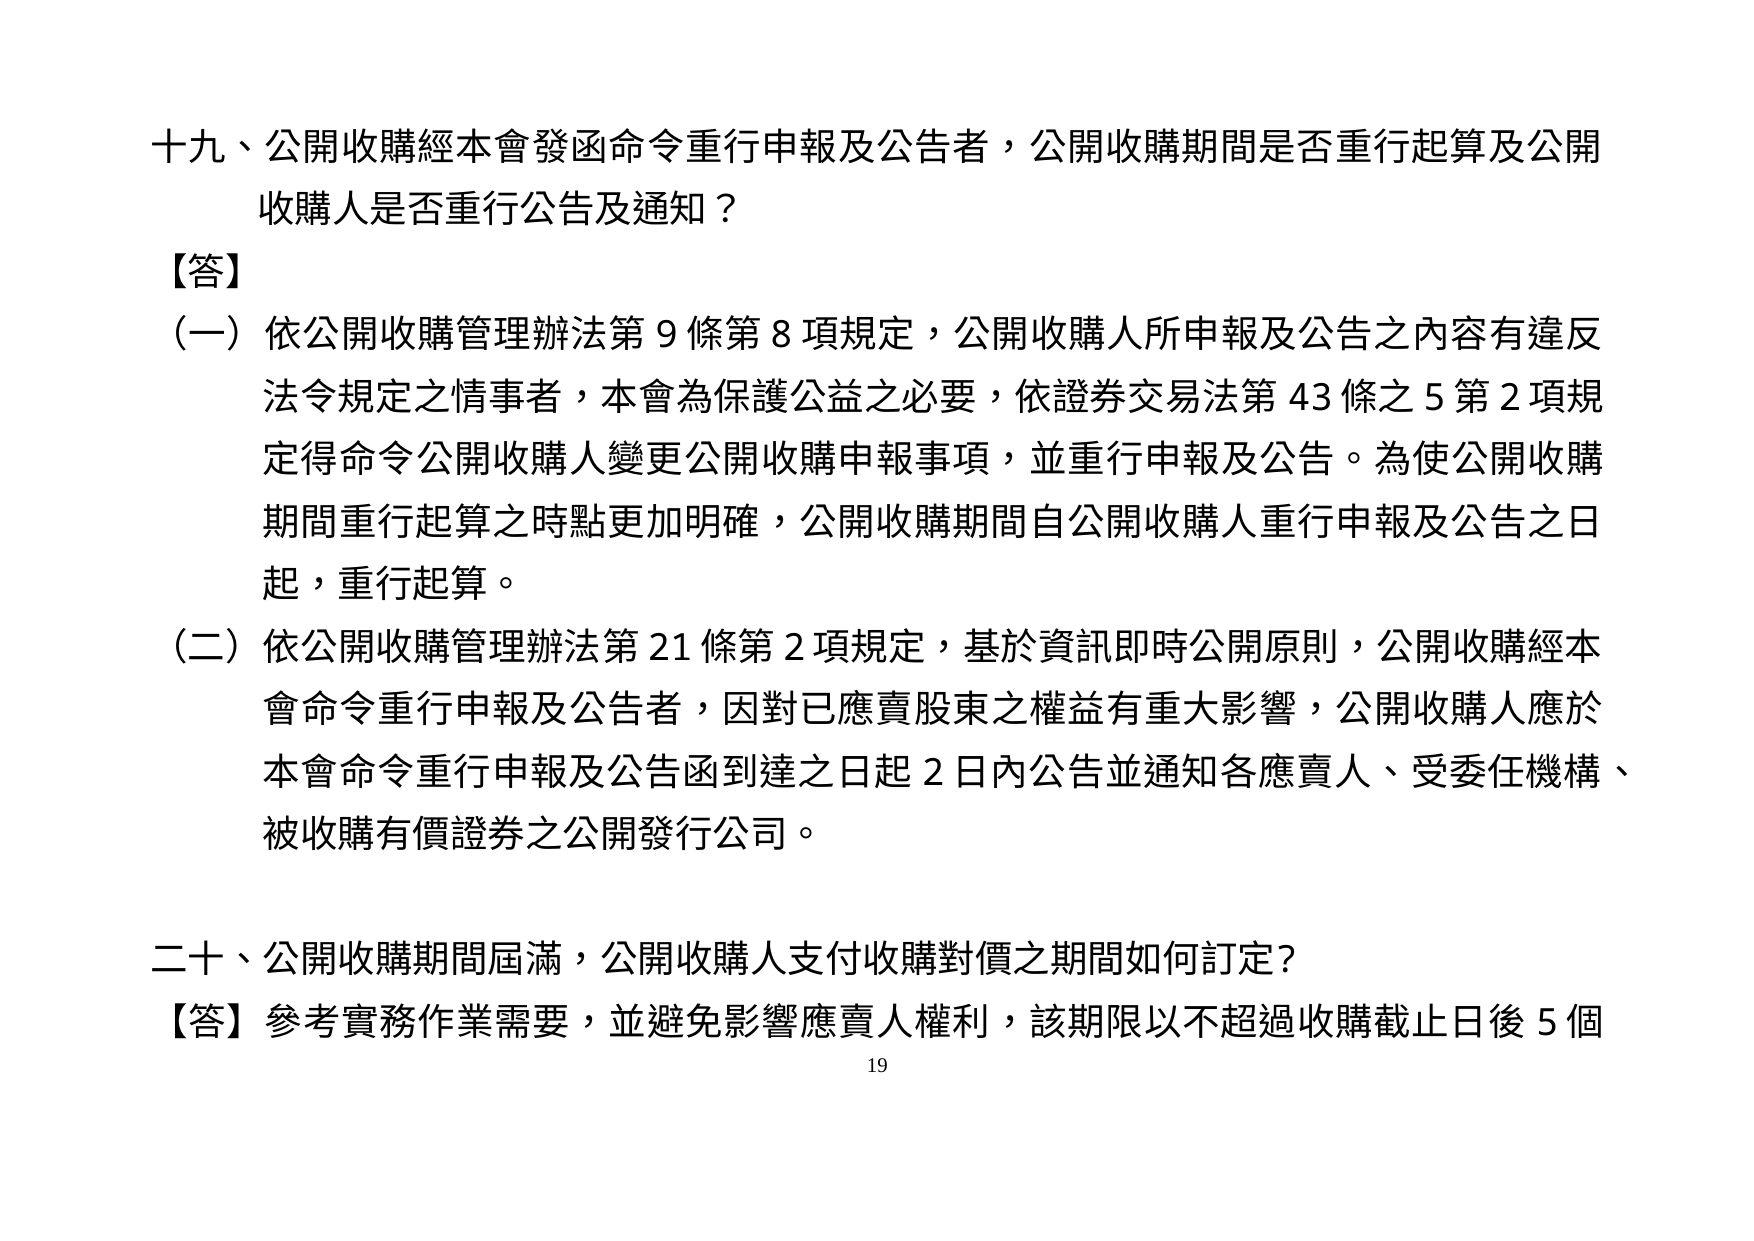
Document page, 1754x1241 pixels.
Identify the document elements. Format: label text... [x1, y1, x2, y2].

text 十九、公開收購經本會發函命令重行申報及公告者，公開收購期間是否重行起算及公開收購人是否重行公告及通知？ [150, 102, 1604, 227]
text 【答】參考實務作業需要，並避免影響應賣人權利，該期限以不超過收購截止日後5個 [150, 977, 1604, 1039]
text （一）依公開收購管理辦法第9條第8項規定，公開收購人所申報及公告之內容有違反法令規定之情事者，本會為保護公益之必要，依證券交易法第43條之5第2項規定得命令公開收購人變更公開收購申報事項，並重行申報及公告。為使公開收購期間重行起算之時點更加明確，公開收購期間自公開收購人重行申報及公告之日起，重行起算。 [150, 289, 1604, 602]
text （二）依公開收購管理辦法第21條第2項規定，基於資訊即時公開原則，公開收購經本會命令重行申報及公告者，因對已應賣股東之權益有重大影響，公開收購人應於本會命令重行申報及公告函到達之日起2日內公告並通知各應賣人、受委任機構、被收購有價證券之公開發行公司。 [150, 602, 1604, 852]
text 二十、公開收購期間屆滿，公開收購人支付收購對價之期間如何訂定? [150, 914, 1604, 977]
text 【答】 [150, 227, 1604, 289]
